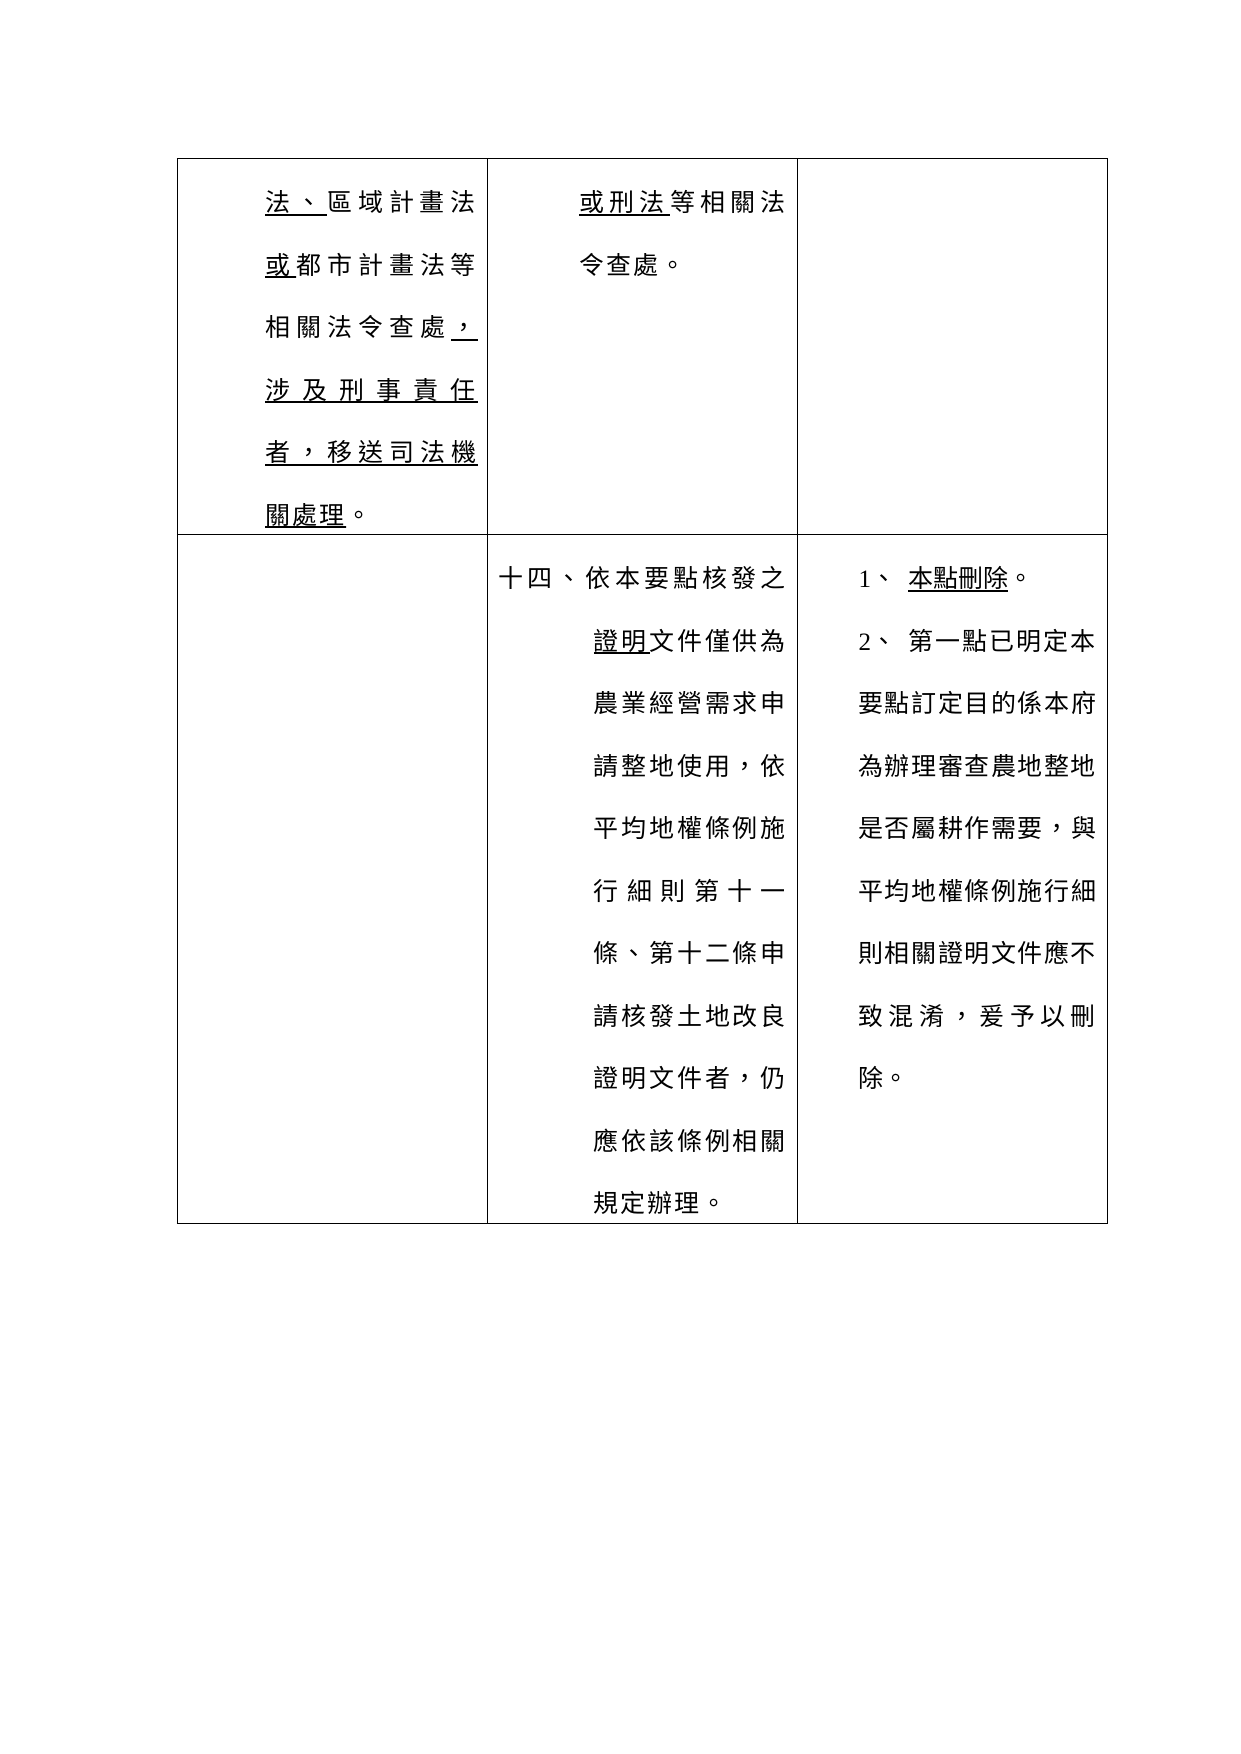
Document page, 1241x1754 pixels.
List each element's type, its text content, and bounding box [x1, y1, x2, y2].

table_cell [178, 535, 487, 1223]
table_cell 或刑法等相關法令查處。 [488, 159, 797, 534]
table_cell 本點刪除。 第一點已明定本要點訂定目的係本府為辦理審查農地整地是否屬耕作需要，與平均地權條例施行細則相關證明文件應不致混淆，爰予以刪除。 [798, 535, 1107, 1223]
table_cell [798, 159, 1107, 534]
table_cell 法、區域計畫法或都市計畫法等相關法令查處，涉及刑事責任者，移送司法機關處理。 [178, 159, 487, 534]
table_cell 十四、依本要點核發之證明文件僅供為農業經營需求申請整地使用，依平均地權條例施行細則第十一條、第十二條申請核發土地改良證明文件者，仍應依該條例相關規定辦理。 [488, 535, 797, 1223]
